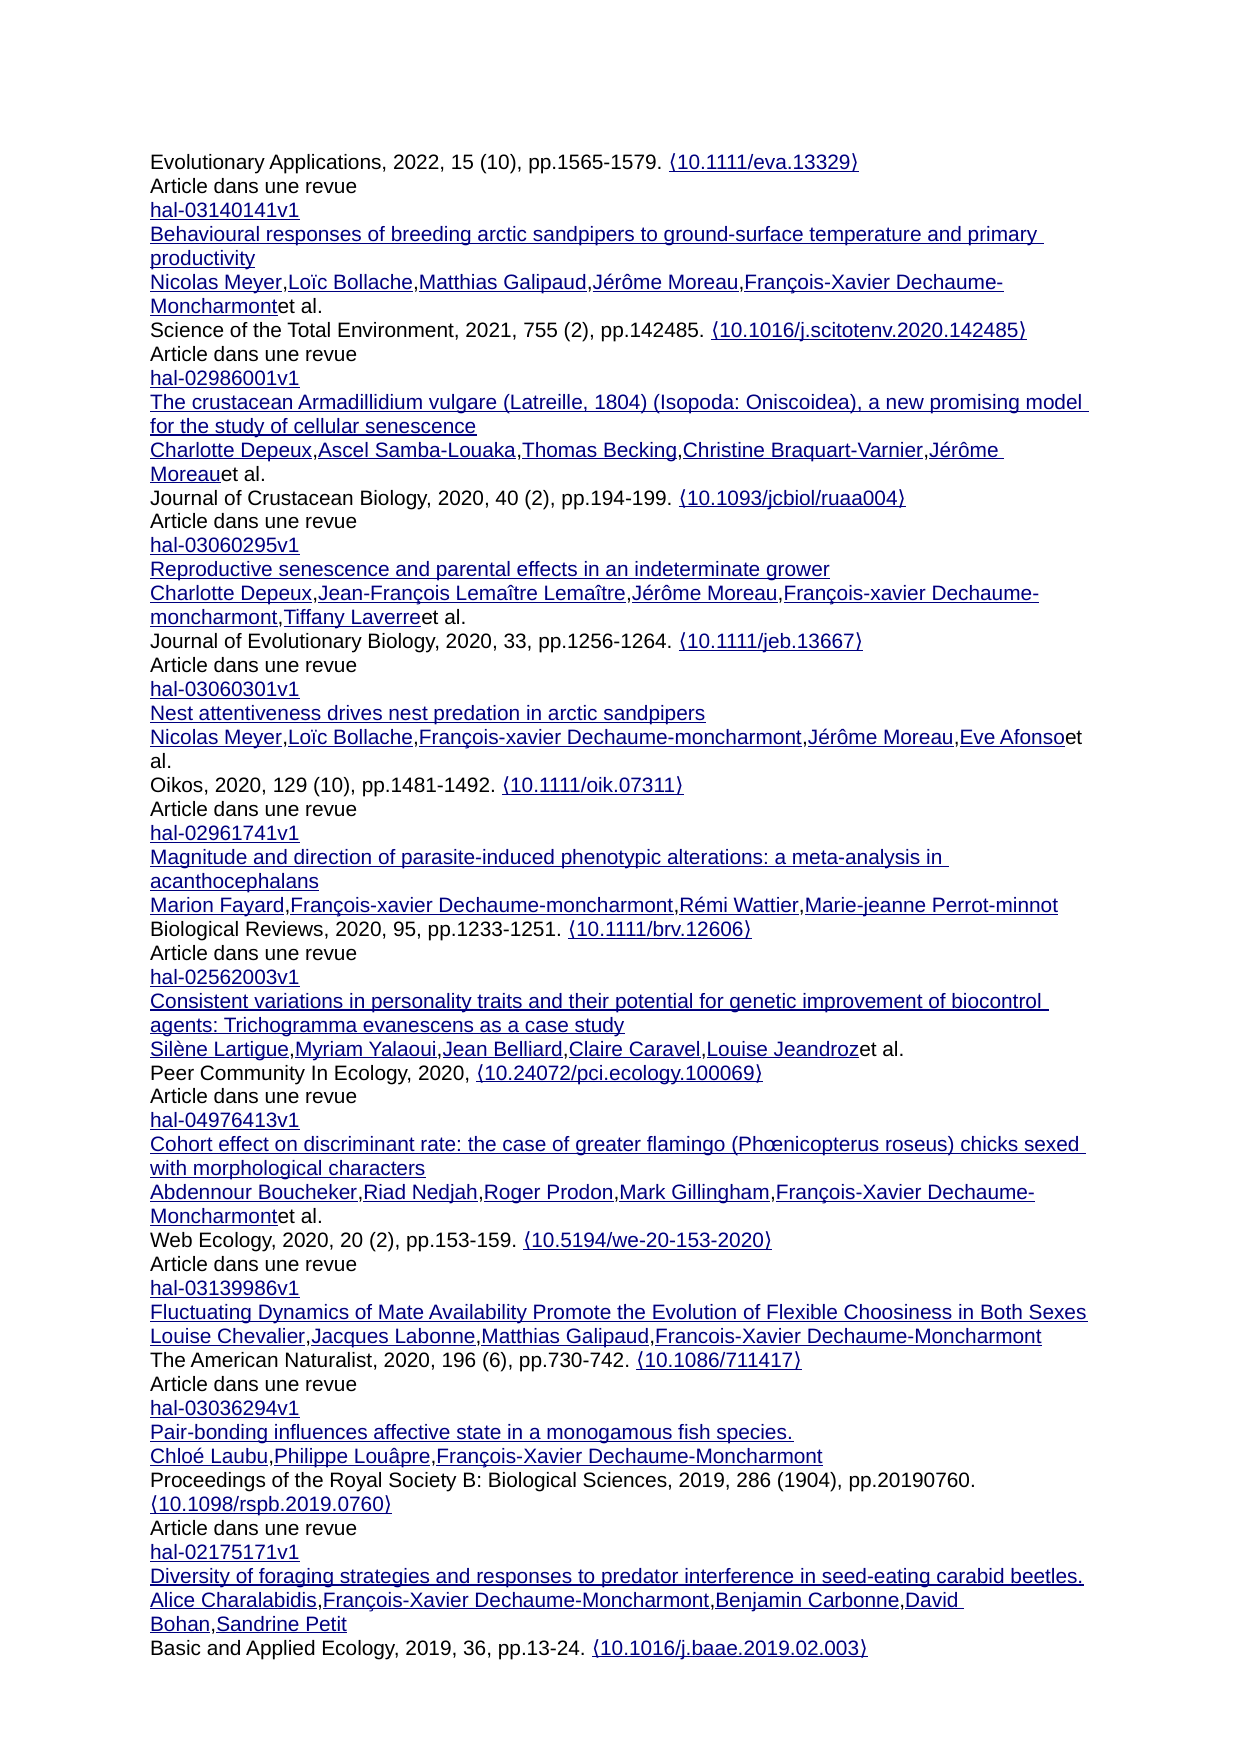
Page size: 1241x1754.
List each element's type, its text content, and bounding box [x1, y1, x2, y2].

table_cell Pair-bonding influences affective state in a monogamous fish species. Chloé Laubu,Philippe Louâpre,François-Xavier Dechaume-Moncharmont Proceedings of the Royal Society B: Biological Sciences, 2019, 286 (1904), pp.20190760. ⟨10.1098/rspb.2019.0760⟩ Article dans une revue hal-02175171v1 [150, 1420, 1090, 1563]
table_cell Diversity of foraging strategies and responses to predator interference in seed-eating carabid beetles. Alice Charalabidis,François-Xavier Dechaume-Moncharmont,Benjamin Carbonne,David Bohan,Sandrine Petit Basic and Applied Ecology, 2019, 36, pp.13-24. ⟨10.1016/j.baae.2019.02.003⟩ [150, 1564, 1090, 1659]
table_cell Reproductive senescence and parental effects in an indeterminate grower Charlotte Depeux,Jean-François Lemaître Lemaître,Jérôme Moreau,François‐xavier Dechaume‐moncharmont,Tiffany Laverreet al. Journal of Evolutionary Biology, 2020, 33, pp.1256-1264. ⟨10.1111/jeb.13667⟩ Article dans une revue hal-03060301v1 [150, 557, 1090, 701]
table_cell Behavioural responses of breeding arctic sandpipers to ground-surface temperature and primary productivity Nicolas Meyer,Loïc Bollache,Matthias Galipaud,Jérôme Moreau,François-Xavier Dechaume-Moncharmontet al. Science of the Total Environment, 2021, 755 (2), pp.142485. ⟨10.1016/j.scitotenv.2020.142485⟩ Article dans une revue hal-02986001v1 [150, 222, 1090, 389]
table_cell Nest attentiveness drives nest predation in arctic sandpipers Nicolas Meyer,Loïc Bollache,François‐xavier Dechaume‐moncharmont,Jérôme Moreau,Eve Afonsoet al. Oikos, 2020, 129 (10), pp.1481-1492. ⟨10.1111/oik.07311⟩ Article dans une revue hal-02961741v1 [150, 701, 1090, 845]
table_cell The crustacean Armadillidium vulgare (Latreille, 1804) (Isopoda: Oniscoidea), a new promising model for the study of cellular senescence Charlotte Depeux,Ascel Samba-Louaka,Thomas Becking,Christine Braquart-Varnier,Jérôme Moreauet al. Journal of Crustacean Biology, 2020, 40 (2), pp.194-199. ⟨10.1093/jcbiol/ruaa004⟩ Article dans une revue hal-03060295v1 [150, 390, 1090, 557]
table_cell Fluctuating Dynamics of Mate Availability Promote the Evolution of Flexible Choosiness in Both Sexes Louise Chevalier,Jacques Labonne,Matthias Galipaud,Francois-Xavier Dechaume-Moncharmont The American Naturalist, 2020, 196 (6), pp.730-742. ⟨10.1086/711417⟩ Article dans une revue hal-03036294v1 [150, 1300, 1090, 1420]
table_cell Evolutionary Applications, 2022, 15 (10), pp.1565-1579. ⟨10.1111/eva.13329⟩ Article dans une revue hal-03140141v1 [150, 150, 1090, 222]
table_cell Magnitude and direction of parasite‐induced phenotypic alterations: a meta‐analysis in acanthocephalans Marion Fayard,François‐xavier Dechaume‐moncharmont,Rémi Wattier,Marie‐jeanne Perrot‐minnot Biological Reviews, 2020, 95, pp.1233-1251. ⟨10.1111/brv.12606⟩ Article dans une revue hal-02562003v1 [150, 845, 1090, 988]
table_cell Cohort effect on discriminant rate: the case of greater flamingo (Phœnicopterus roseus) chicks sexed with morphological characters Abdennour Boucheker,Riad Nedjah,Roger Prodon,Mark Gillingham,François-Xavier Dechaume-Moncharmontet al. Web Ecology, 2020, 20 (2), pp.153-159. ⟨10.5194/we-20-153-2020⟩ Article dans une revue hal-03139986v1 [150, 1132, 1090, 1300]
table_cell Consistent variations in personality traits and their potential for genetic improvement of biocontrol agents: Trichogramma evanescens as a case study Silène Lartigue,Myriam Yalaoui,Jean Belliard,Claire Caravel,Louise Jeandrozet al. Peer Community In Ecology, 2020, ⟨10.24072/pci.ecology.100069⟩ Article dans une revue hal-04976413v1 [150, 989, 1090, 1132]
